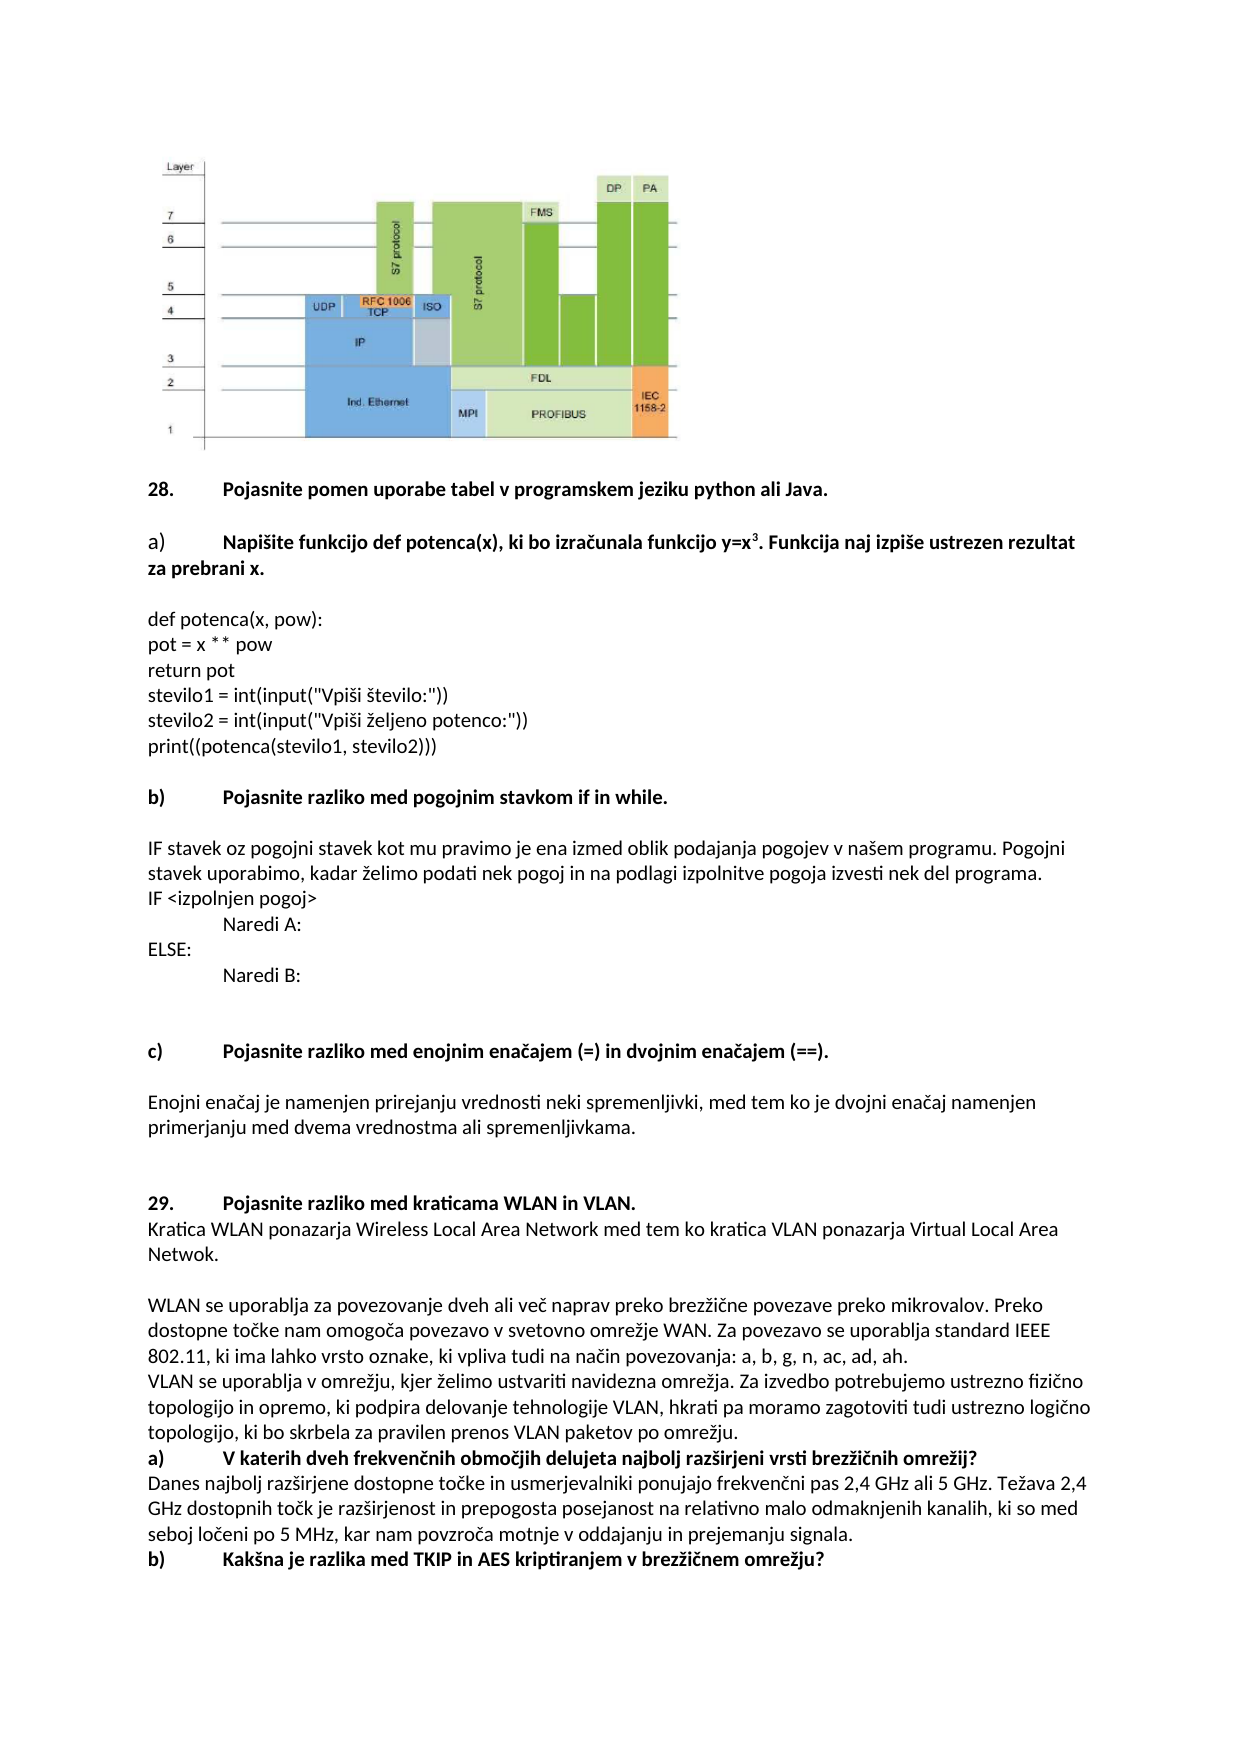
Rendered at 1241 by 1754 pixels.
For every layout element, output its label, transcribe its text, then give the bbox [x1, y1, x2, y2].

list Pojasnite razliko med pogojnim stavkom if in while. [148, 784, 1093, 809]
list Pojasnite pomen uporabe tabel v programskem jeziku python ali Java. [148, 476, 1093, 502]
text IF <izpolnjen pogoj> [148, 886, 1093, 911]
text IF stavek oz pogojni stavek kot mu pravimo je ena izmed oblik podajanja pogojev v našem programu. Pogojni stavek uporabimo, kadar želimo podati nek pogoj in na podlagi izpolnitve pogoja izvesti nek del programa. [148, 835, 1093, 886]
text Enojni enačaj je namenjen prirejanju vrednosti neki spremenljivki, med tem ko je dvojni enačaj namenjen primerjanju med dvema vrednostma ali spremenljivkama. [148, 1089, 1093, 1140]
text ELSE: [148, 936, 1093, 962]
text def potenca(x, pow): [148, 606, 1093, 631]
text stevilo2 = int(input("Vpiši željeno potenco:")) [148, 708, 1093, 733]
list Pojasnite razliko med kraticama WLAN in VLAN. [148, 1191, 1093, 1216]
text Naredi B: [148, 962, 1093, 987]
list Pojasnite razliko med enojnim enačajem (=) in dvojnim enačajem (==). [148, 1038, 1093, 1063]
list Napišite funkcijo def potenca(x), ki bo izračunala funkcijo y=x3. Funkcija naj izpiše ustrezen rezultat za prebrani x. [148, 527, 1093, 581]
text return pot [148, 657, 1093, 682]
text Naredi A: [148, 911, 1093, 936]
picture [147, 147, 697, 451]
list V katerih dveh frekvenčnih območjih delujeta najbolj razširjeni vrsti brezžičnih omrežij? [148, 1445, 1093, 1470]
list Kakšna je razlika med TKIP in AES kriptiranjem v brezžičnem omrežju? [148, 1546, 1093, 1572]
text stevilo1 = int(input("Vpiši število:")) [148, 682, 1093, 708]
text print((potenca(stevilo1, stevilo2))) [148, 733, 1093, 758]
text pot = x ** pow [148, 631, 1093, 657]
text Danes najbolj razširjene dostopne točke in usmerjevalniki ponujajo frekvenčni pas 2,4 GHz ali 5 GHz. Težava 2,4 GHz dostopnih točk je razširjenost in prepogosta posejanost na relativno malo odmaknjenih kanalih, ki so med seboj ločeni po 5 MHz, kar nam povzroča motnje v oddajanju in prejemanju signala. [148, 1470, 1093, 1546]
text WLAN se uporablja za povezovanje dveh ali več naprav preko brezžične povezave preko mikrovalov. Preko dostopne točke nam omogoča povezavo v svetovno omrežje WAN. Za povezavo se uporablja standard IEEE 802.11, ki ima lahko vrsto oznake, ki vpliva tudi na način povezovanja: a, b, g, n, ac, ad, ah. [148, 1292, 1093, 1368]
text Kratica WLAN ponazarja Wireless Local Area Network med tem ko kratica VLAN ponazarja Virtual Local Area Netwok. [148, 1216, 1093, 1267]
text VLAN se uporablja v omrežju, kjer želimo ustvariti navidezna omrežja. Za izvedbo potrebujemo ustrezno fizično topologijo in opremo, ki podpira delovanje tehnologije VLAN, hkrati pa moramo zagotoviti tudi ustrezno logično topologijo, ki bo skrbela za pravilen prenos VLAN paketov po omrežju. [148, 1368, 1093, 1445]
